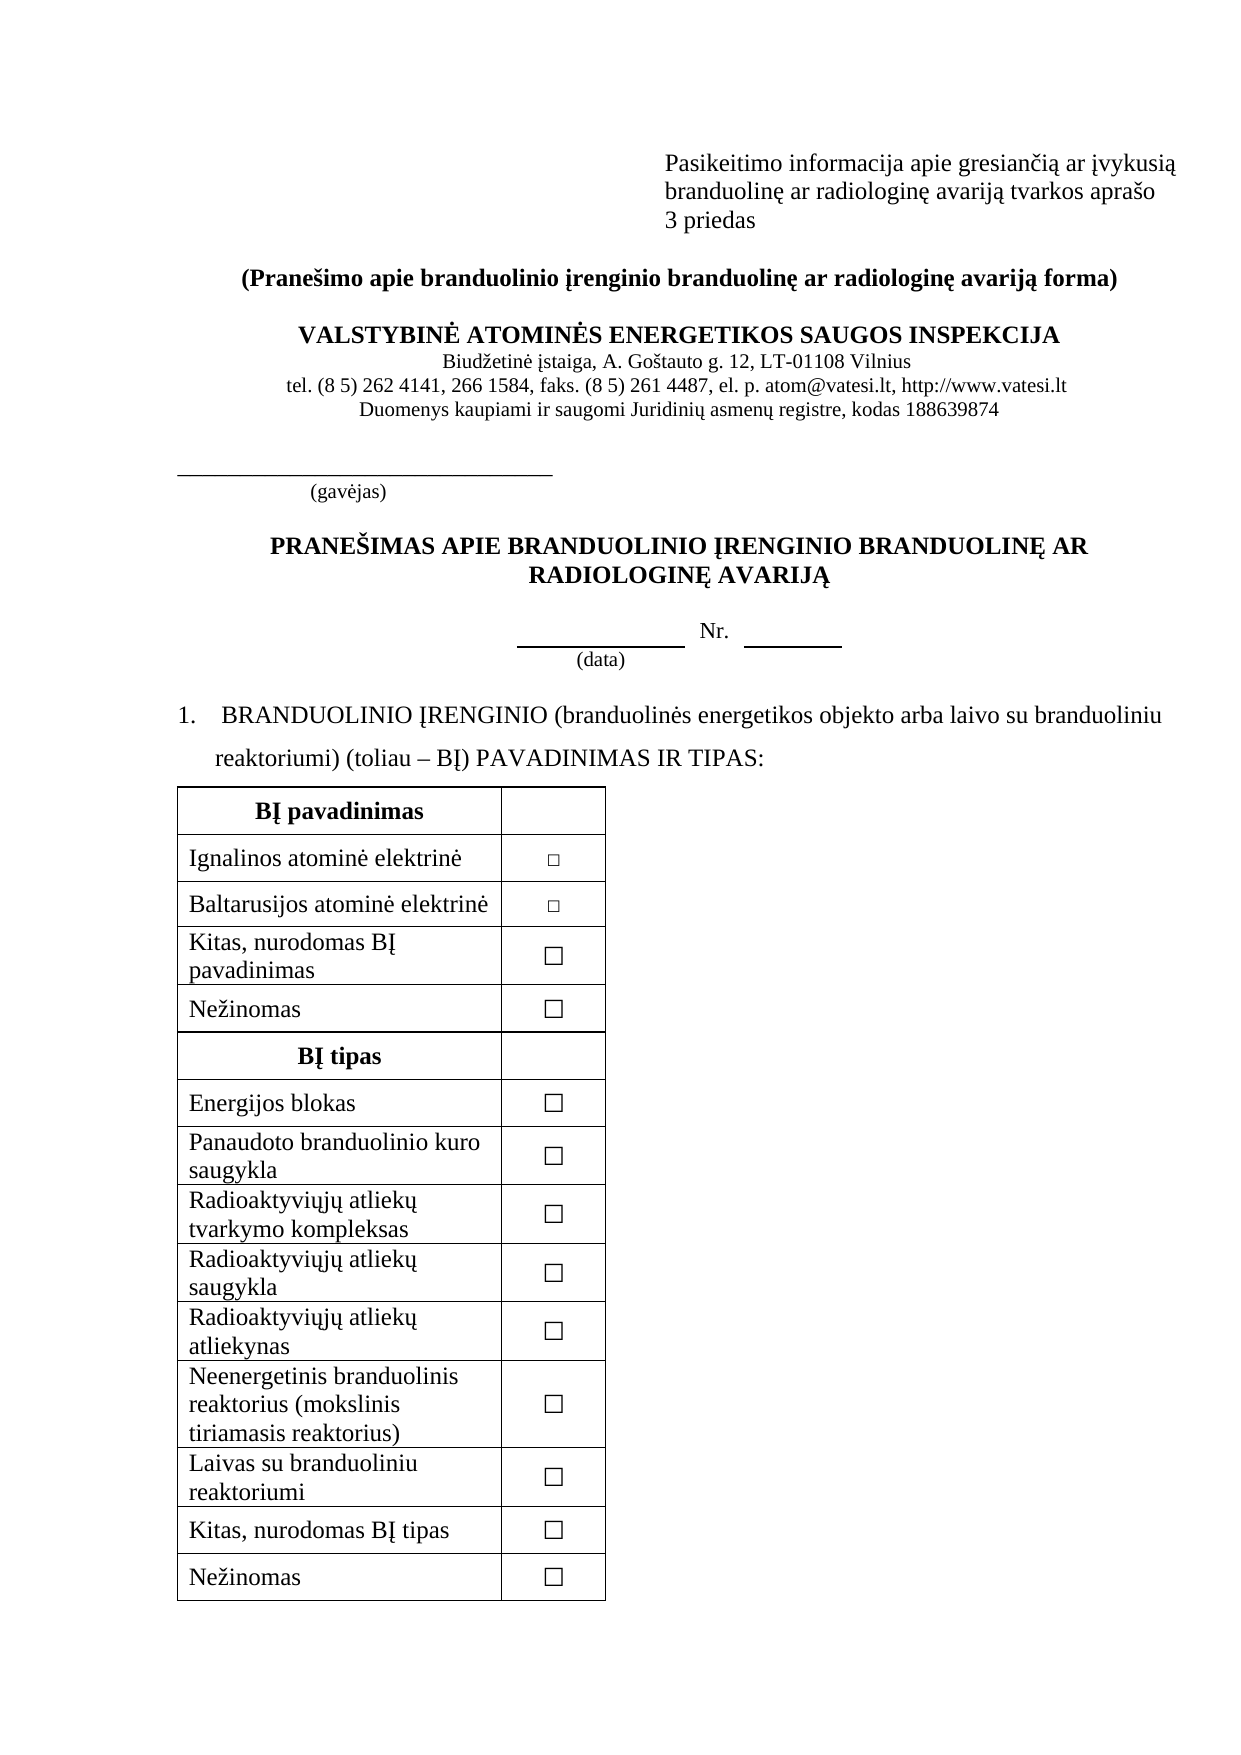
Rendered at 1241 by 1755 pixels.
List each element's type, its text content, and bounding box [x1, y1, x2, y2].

text 1. BRANDUOLINIO ĮRENGINIO (branduolinės energetikos objekto arba laivo su branduoliniu reaktoriumi) (toliau – BĮ) PAVADINIMAS IR TIPAS: [177, 700, 1181, 772]
table_cell (data) [517, 648, 685, 671]
table_cell Kitas, nurodomas BĮ pavadinimas [178, 927, 501, 984]
table_header BĮ pavadinimas [178, 788, 501, 833]
table_cell ☐ [502, 985, 605, 1031]
table_cell ☐ [502, 1507, 605, 1553]
subtitle (Pranešimo apie branduolinio įrenginio branduolinę ar radiologinę avariją forma) [177, 263, 1181, 291]
table_cell Nežinomas [178, 985, 501, 1031]
text VALSTYBINĖ ATOMINĖS ENERGETIKOS SAUGOS INSPEKCIJA [177, 320, 1181, 349]
subtitle PRANEŠIMAS APIE BRANDUOLINIO ĮRENGINIO BRANDUOLINĘ AR RADIOLOGINĘ AVARIJĄ [177, 531, 1181, 589]
table_cell ☐ [502, 1448, 605, 1506]
text ______________________________ [177, 450, 1181, 478]
text Duomenys kaupiami ir saugomi Juridinių asmenų registre, kodas 188639874 [177, 397, 1181, 421]
text branduolinę ar radiologinę avariją tvarkos aprašo [664, 176, 1181, 205]
table_cell Radioaktyviųjų atliekų tvarkymo kompleksas [178, 1185, 501, 1243]
table_cell Kitas, nurodomas BĮ tipas [178, 1507, 501, 1553]
table_cell ☐ [502, 927, 605, 984]
table_cell ☐ [502, 1080, 605, 1126]
table_cell ☐ [502, 1554, 605, 1600]
table_cell ☐ [502, 1244, 605, 1301]
table_cell Neenergetinis branduolinis reaktorius (mokslinis tiriamasis reaktorius) [178, 1361, 501, 1447]
text tel. (8 5) 262 4141, 266 1584, faks. (8 5) 261 4487, el. p. atom@vatesi.lt, http://www.vatesi.lt [177, 373, 1181, 397]
table_cell Panaudoto branduolinio kuro saugykla [178, 1127, 501, 1184]
text Biudžetinė įstaiga, A. Goštauto g. 12, LT-01108 Vilnius [177, 349, 1181, 373]
table_header [744, 618, 842, 646]
table_cell Energijos blokas [178, 1080, 501, 1126]
table_cell Laivas su branduoliniu reaktoriumi [178, 1448, 501, 1506]
text 3 priedas [664, 205, 1181, 234]
table_cell [685, 646, 744, 671]
text (gavėjas) [177, 478, 1181, 503]
table_cell Nežinomas [178, 1554, 501, 1600]
table_cell [744, 648, 842, 671]
table_header Nr. [685, 618, 744, 646]
table_cell Radioaktyviųjų atliekų saugykla [178, 1244, 501, 1301]
table_cell BĮ tipas [178, 1033, 501, 1078]
table_cell ☐ [502, 1302, 605, 1360]
table_header [502, 788, 605, 833]
table_cell Radioaktyviųjų atliekų atliekynas [178, 1302, 501, 1360]
table_header [517, 618, 685, 646]
table_cell ☐ [502, 835, 605, 881]
table_cell ☐ [502, 1127, 605, 1184]
table_cell [502, 1033, 605, 1078]
table_cell ☐ [502, 1185, 605, 1243]
text Pasikeitimo informacija apie gresiančią ar įvykusią [664, 148, 1181, 176]
table_cell ☐ [502, 882, 605, 926]
table_cell Ignalinos atominė elektrinė [178, 835, 501, 881]
table_cell ☐ [502, 1361, 605, 1447]
table_cell Baltarusijos atominė elektrinė [178, 882, 501, 926]
